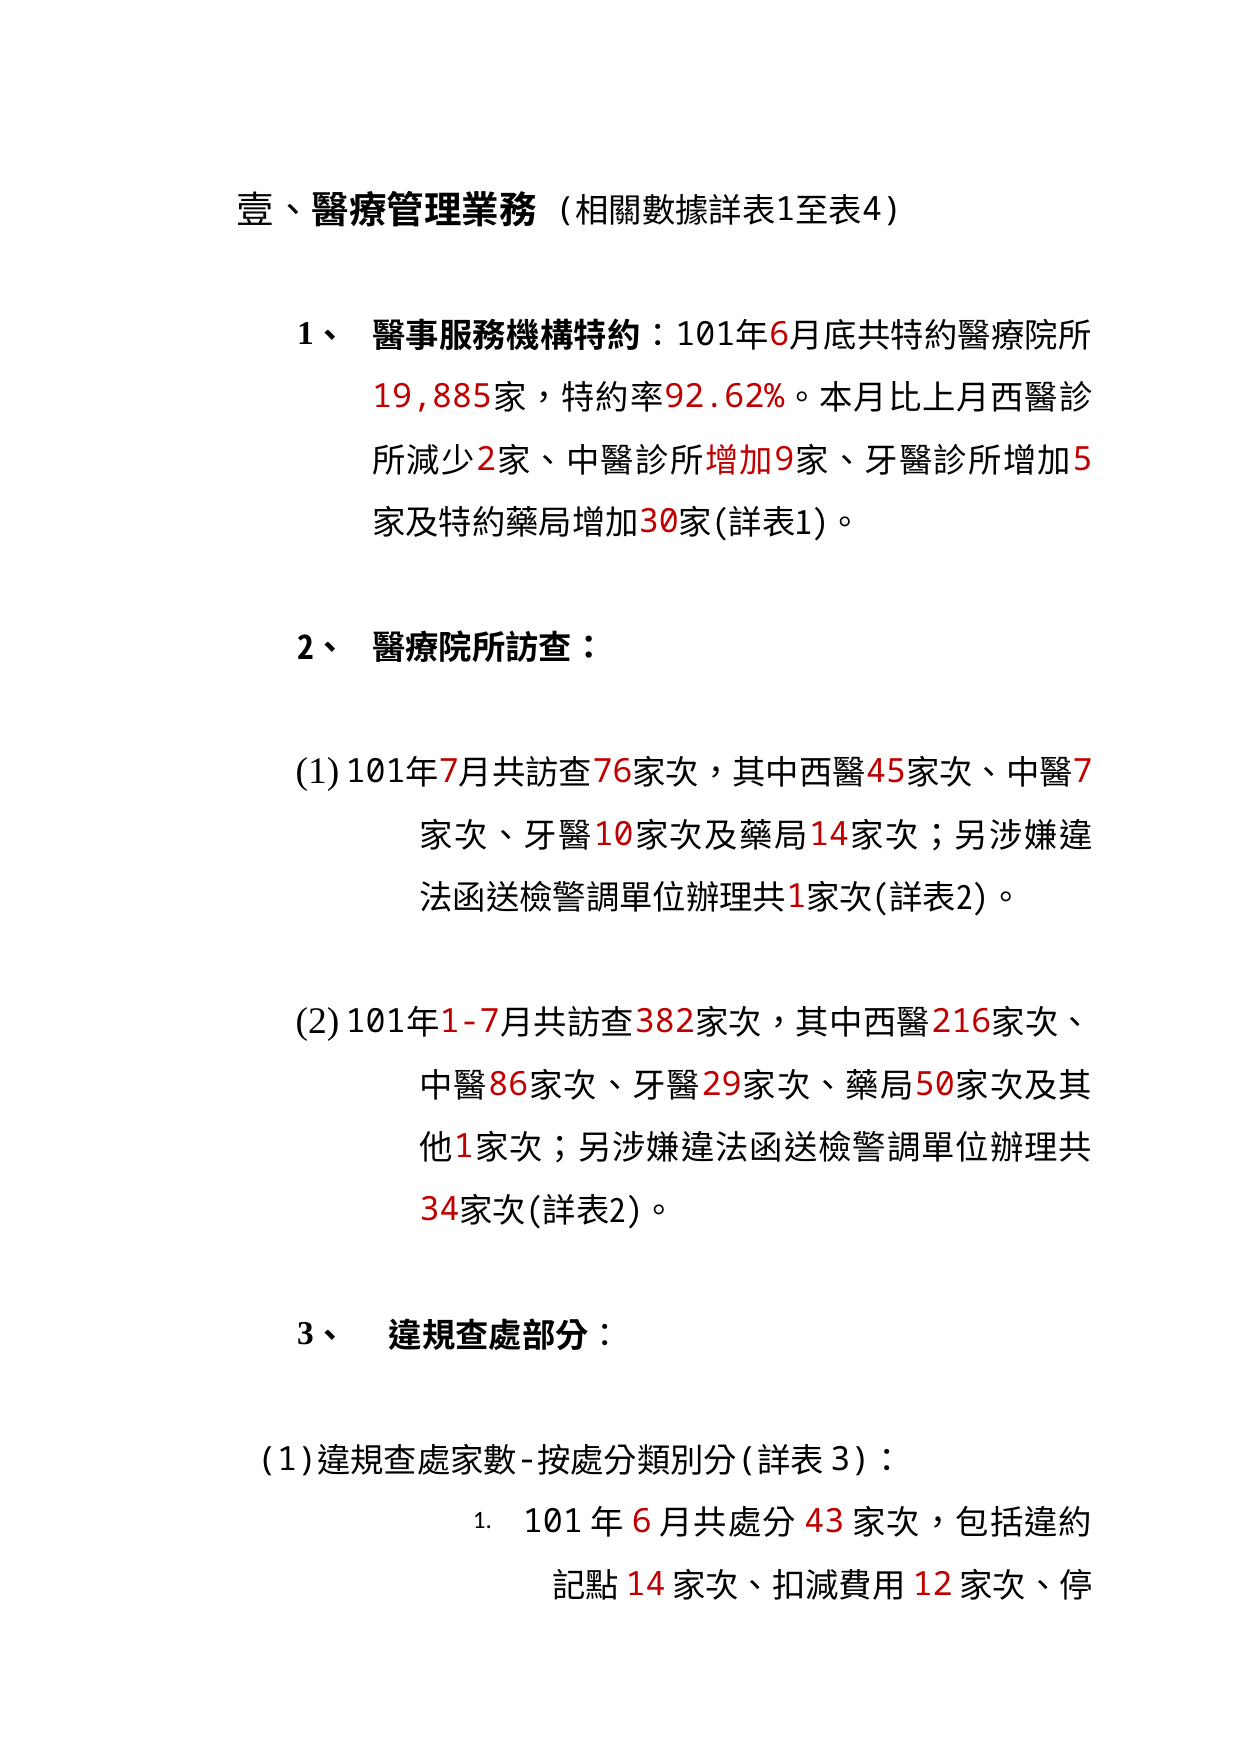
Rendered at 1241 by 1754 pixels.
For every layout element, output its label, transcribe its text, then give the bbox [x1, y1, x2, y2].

list 醫事服務機構特約：101年6月底共特約醫療院所19,885家，特約率92.62%。本月比上月西醫診所減少2家、中醫診所增加9家、牙醫診所增加5家及特約藥局增加30家(詳表1)。 [297, 291, 1093, 541]
list 醫療管理業務 (相關數據詳表1至表4) [236, 166, 1087, 228]
list 違規查處部分： [297, 1291, 1093, 1353]
list 101年7月共訪查76家次，其中西醫45家次、中醫7家次、牙醫10家次及藥局14家次；另涉嫌違法函送檢警調單位辦理共1家次(詳表2)。 [295, 728, 1093, 916]
list 101年1-7月共訪查382家次，其中西醫216家次、中醫86家次、牙醫29家次、藥局50家次及其他1家次；另涉嫌違法函送檢警調單位辦理共34家次(詳表2)。 [295, 978, 1093, 1228]
list 醫療院所訪查： [297, 603, 1093, 666]
list 101年6月共處分43家次，包括違約記點14家次、扣減費用12家次、停 [473, 1478, 1093, 1603]
list 違規查處家數-按處分類別分(詳表3)： [257, 1416, 1093, 1478]
